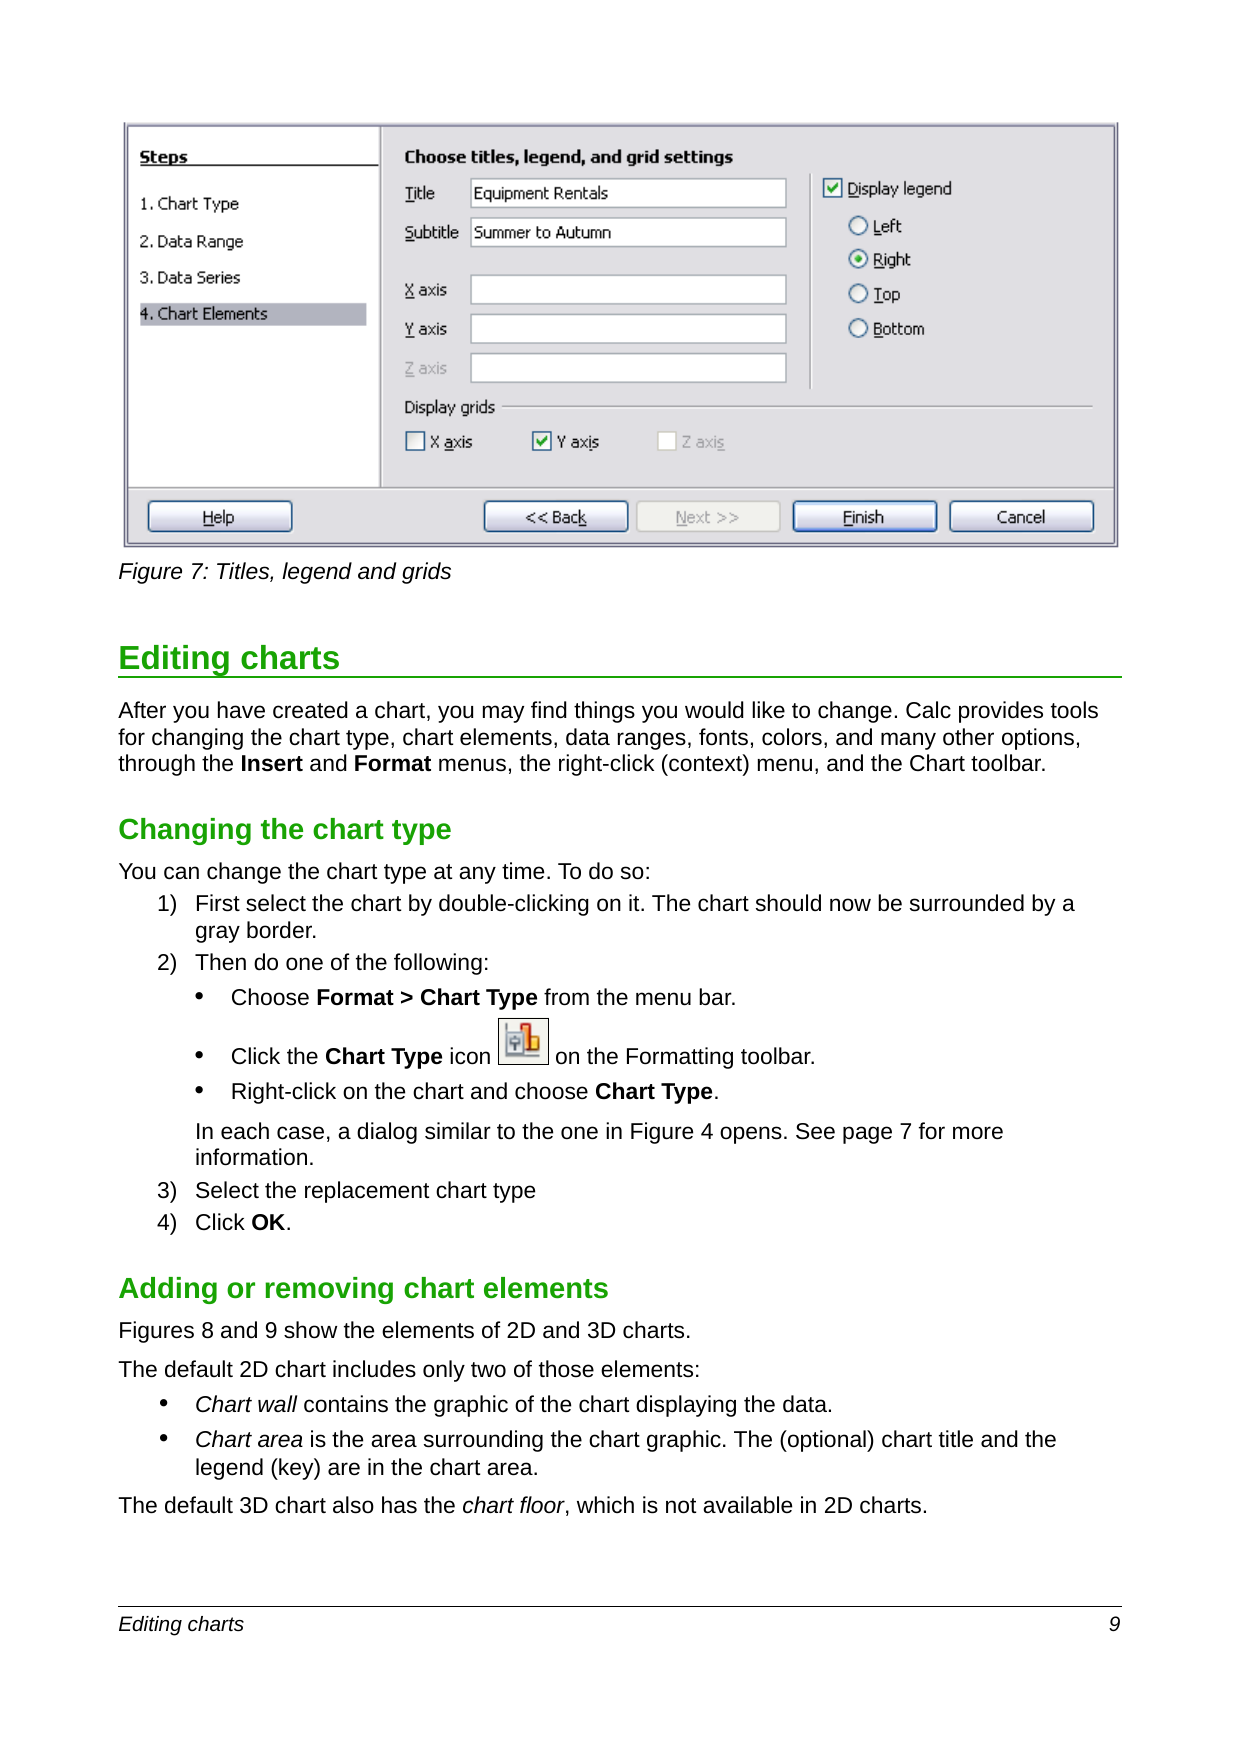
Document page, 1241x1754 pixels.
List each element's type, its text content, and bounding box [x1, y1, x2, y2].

list Select the replacement chart type [177, 1177, 1122, 1203]
list The default 2D chart includes only two of those elements: [118, 1356, 1122, 1382]
list Click the Chart Type icon on the Formatting toolbar. [192, 1017, 1122, 1070]
text Figures 8 and 9 show the elements of 2D and 3D charts. [118, 1317, 1122, 1343]
list Click OK. [177, 1209, 1122, 1236]
list In each case, a dialog similar to the one in Figure 4 opens. See page 7 for more information. [195, 1118, 1122, 1171]
list First select the chart by double-clicking on it. The chart should now be surrounded by a gray border. [177, 890, 1122, 943]
text The default 3D chart also has the chart floor, which is not available in 2D charts. [118, 1492, 1122, 1518]
list Then do one of the following: [177, 949, 1122, 976]
subtitle Changing the chart type [118, 812, 1122, 845]
subtitle Editing charts [118, 638, 1122, 676]
subtitle Adding or removing chart elements [118, 1271, 1122, 1305]
text Figure 7: Titles, legend and grids [118, 558, 1122, 584]
picture [499, 1019, 548, 1064]
text After you have created a chart, you may find things you would like to change. Calc provides tools for changing the chart type, chart elements, data ranges, fonts, colors, and many other options, through the Insert and Format menus, the right-click (context) menu, and the Chart toolbar. [118, 697, 1122, 776]
list You can change the chart type at any time. To do so: [118, 858, 1122, 884]
list Chart area is the area surrounding the chart graphic. The (optional) chart title and the legend (key) are in the chart area. [156, 1424, 1122, 1480]
list Right-click on the chart and choose Chart Type. [192, 1076, 1122, 1105]
picture [118, 118, 1123, 552]
list Chart wall contains the graphic of the chart displaying the data. [156, 1389, 1122, 1418]
list Choose Format > Chart Type from the menu bar. [192, 982, 1122, 1011]
